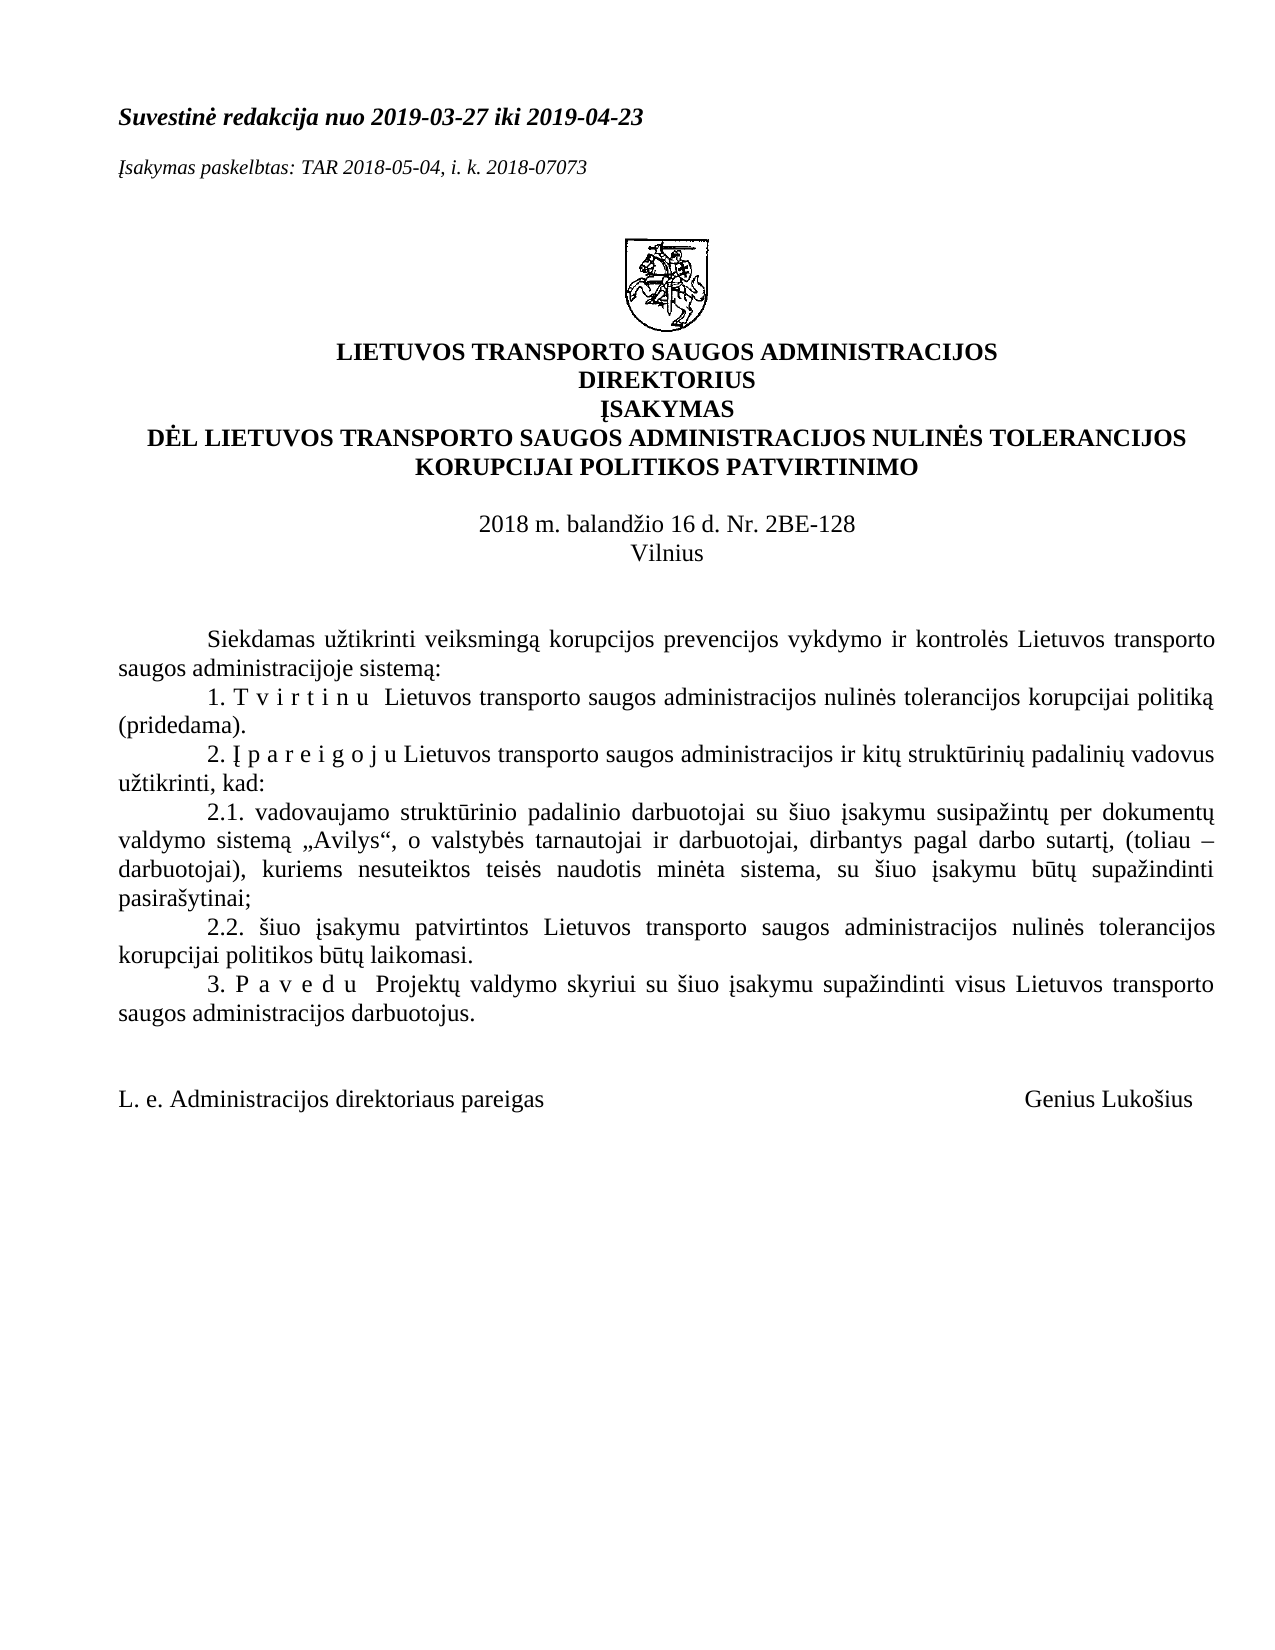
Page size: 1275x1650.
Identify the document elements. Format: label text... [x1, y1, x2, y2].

text 2.1. vadovaujamo struktūrinio padalinio darbuotojai su šiuo įsakymu susipažintų per dokumentų valdymo sistemą „Avilys“, o valstybės tarnautojai ir darbuotojai, dirbantys pagal darbo sutartį, (toliau – darbuotojai), kuriems nesuteiktos teisės naudotis minėta sistema, su šiuo įsakymu būtų supažindinti pasirašytinai; [118, 797, 1216, 912]
text Vilnius [118, 538, 1216, 567]
text 2.2. šiuo įsakymu patvirtintos Lietuvos transporto saugos administracijos nulinės tolerancijos korupcijai politikos būtų laikomasi. [118, 912, 1216, 969]
text LIETUVOS TRANSPORTO SAUGOS ADMINISTRACIJOS [118, 337, 1216, 366]
text L. e. Administracijos direktoriaus pareigas Genius Lukošius [118, 1084, 1216, 1113]
text 2018 m. balandžio 16 d. Nr. 2BE-128 [118, 509, 1216, 538]
text Įsakymas paskelbtas: TAR 2018-05-04, i. k. 2018-07073 [118, 155, 1216, 179]
text DĖL LIETUVOS TRANSPORTO SAUGOS ADMINISTRACIJOS NULINĖS TOLERANCIJOS KORUPCIJAI POLITIKOS PATVIRTINIMO [118, 423, 1216, 481]
text Suvestinė redakcija nuo 2019-03-27 iki 2019-04-23 [118, 102, 1216, 131]
text Siekdamas užtikrinti veiksmingą korupcijos prevencijos vykdymo ir kontrolės Lietuvos transporto saugos administracijoje sistemą: [118, 624, 1216, 682]
text DIREKTORIUS [118, 366, 1216, 394]
text 3. P a v e d u Projektų valdymo skyriui su šiuo įsakymu supažindinti visus Lietuvos transporto saugos administracijos darbuotojus. [118, 969, 1216, 1027]
text 2. Į p a r e i g o j u Lietuvos transporto saugos administracijos ir kitų struktūrinių padalinių vadovus užtikrinti, kad: [118, 739, 1216, 797]
text 1. T v i r t i n u Lietuvos transporto saugos administracijos nulinės tolerancijos korupcijai politiką (pridedama). [118, 682, 1216, 739]
text ĮSAKYMAS [118, 394, 1216, 423]
